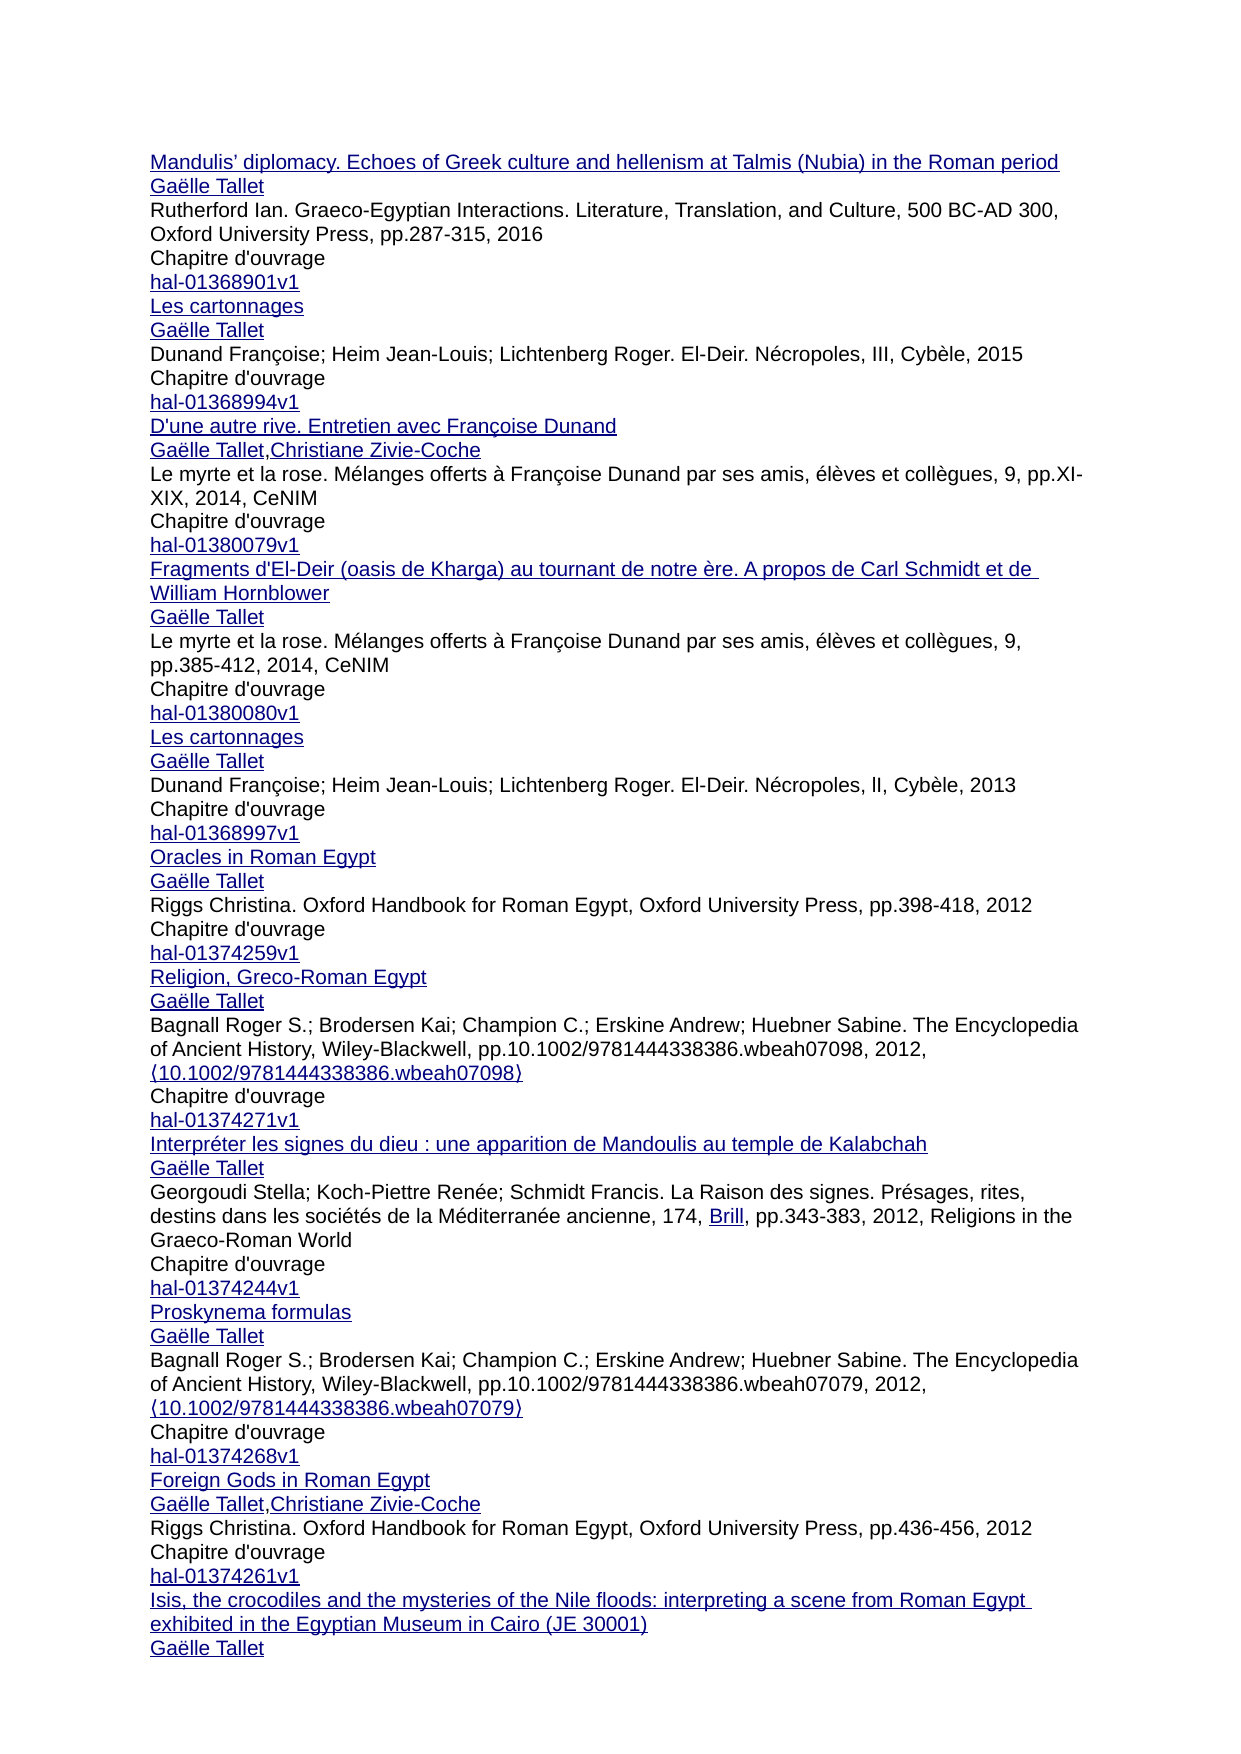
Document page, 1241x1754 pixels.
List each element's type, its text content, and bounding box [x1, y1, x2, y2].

table_cell Interpréter les signes du dieu : une apparition de Mandoulis au temple de Kalabchah Gaëlle Tallet Georgoudi Stella; Koch-Piettre Renée; Schmidt Francis. La Raison des signes. Présages, rites, destins dans les sociétés de la Méditerranée ancienne, 174, Brill, pp.343-383, 2012, Religions in the Graeco-Roman World Chapitre d'ouvrage hal-01374244v1 [150, 1132, 1090, 1300]
table_cell Religion, Greco-Roman Egypt Gaëlle Tallet Bagnall Roger S.; Brodersen Kai; Champion C.; Erskine Andrew; Huebner Sabine. The Encyclopedia of Ancient History, Wiley-Blackwell, pp.10.1002/9781444338386.wbeah07098, 2012, ⟨10.1002/9781444338386.wbeah07098⟩ Chapitre d'ouvrage hal-01374271v1 [150, 965, 1090, 1132]
table_cell Mandulis’ diplomacy. Echoes of Greek culture and hellenism at Talmis (Nubia) in the Roman period Gaëlle Tallet Rutherford Ian. Graeco-Egyptian Interactions. Literature, Translation, and Culture, 500 BC-AD 300, Oxford University Press, pp.287-315, 2016 Chapitre d'ouvrage hal-01368901v1 [150, 150, 1090, 294]
table_cell Les cartonnages Gaëlle Tallet Dunand Françoise; Heim Jean-Louis; Lichtenberg Roger. El-Deir. Nécropoles, III, Cybèle, 2015 Chapitre d'ouvrage hal-01368994v1 [150, 294, 1090, 413]
table_cell D'une autre rive. Entretien avec Françoise Dunand Gaëlle Tallet,Christiane Zivie-Coche Le myrte et la rose. Mélanges offerts à Françoise Dunand par ses amis, élèves et collègues, 9, pp.XI-XIX, 2014, CeNIM Chapitre d'ouvrage hal-01380079v1 [150, 414, 1090, 557]
table_cell Proskynema formulas Gaëlle Tallet Bagnall Roger S.; Brodersen Kai; Champion C.; Erskine Andrew; Huebner Sabine. The Encyclopedia of Ancient History, Wiley-Blackwell, pp.10.1002/9781444338386.wbeah07079, 2012, ⟨10.1002/9781444338386.wbeah07079⟩ Chapitre d'ouvrage hal-01374268v1 [150, 1300, 1090, 1468]
table_cell Fragments d'El-Deir (oasis de Kharga) au tournant de notre ère. A propos de Carl Schmidt et de William Hornblower Gaëlle Tallet Le myrte et la rose. Mélanges offerts à Françoise Dunand par ses amis, élèves et collègues, 9, pp.385-412, 2014, CeNIM Chapitre d'ouvrage hal-01380080v1 [150, 557, 1090, 725]
table_cell Oracles in Roman Egypt Gaëlle Tallet Riggs Christina. Oxford Handbook for Roman Egypt, Oxford University Press, pp.398-418, 2012 Chapitre d'ouvrage hal-01374259v1 [150, 845, 1090, 964]
table_cell Foreign Gods in Roman Egypt Gaëlle Tallet,Christiane Zivie-Coche Riggs Christina. Oxford Handbook for Roman Egypt, Oxford University Press, pp.436-456, 2012 Chapitre d'ouvrage hal-01374261v1 [150, 1468, 1090, 1587]
table_cell Les cartonnages Gaëlle Tallet Dunand Françoise; Heim Jean-Louis; Lichtenberg Roger. El-Deir. Nécropoles, lI, Cybèle, 2013 Chapitre d'ouvrage hal-01368997v1 [150, 725, 1090, 845]
table_cell Isis, the crocodiles and the mysteries of the Nile floods: interpreting a scene from Roman Egypt exhibited in the Egyptian Museum in Cairo (JE 30001) Gaëlle Tallet [150, 1588, 1090, 1659]
